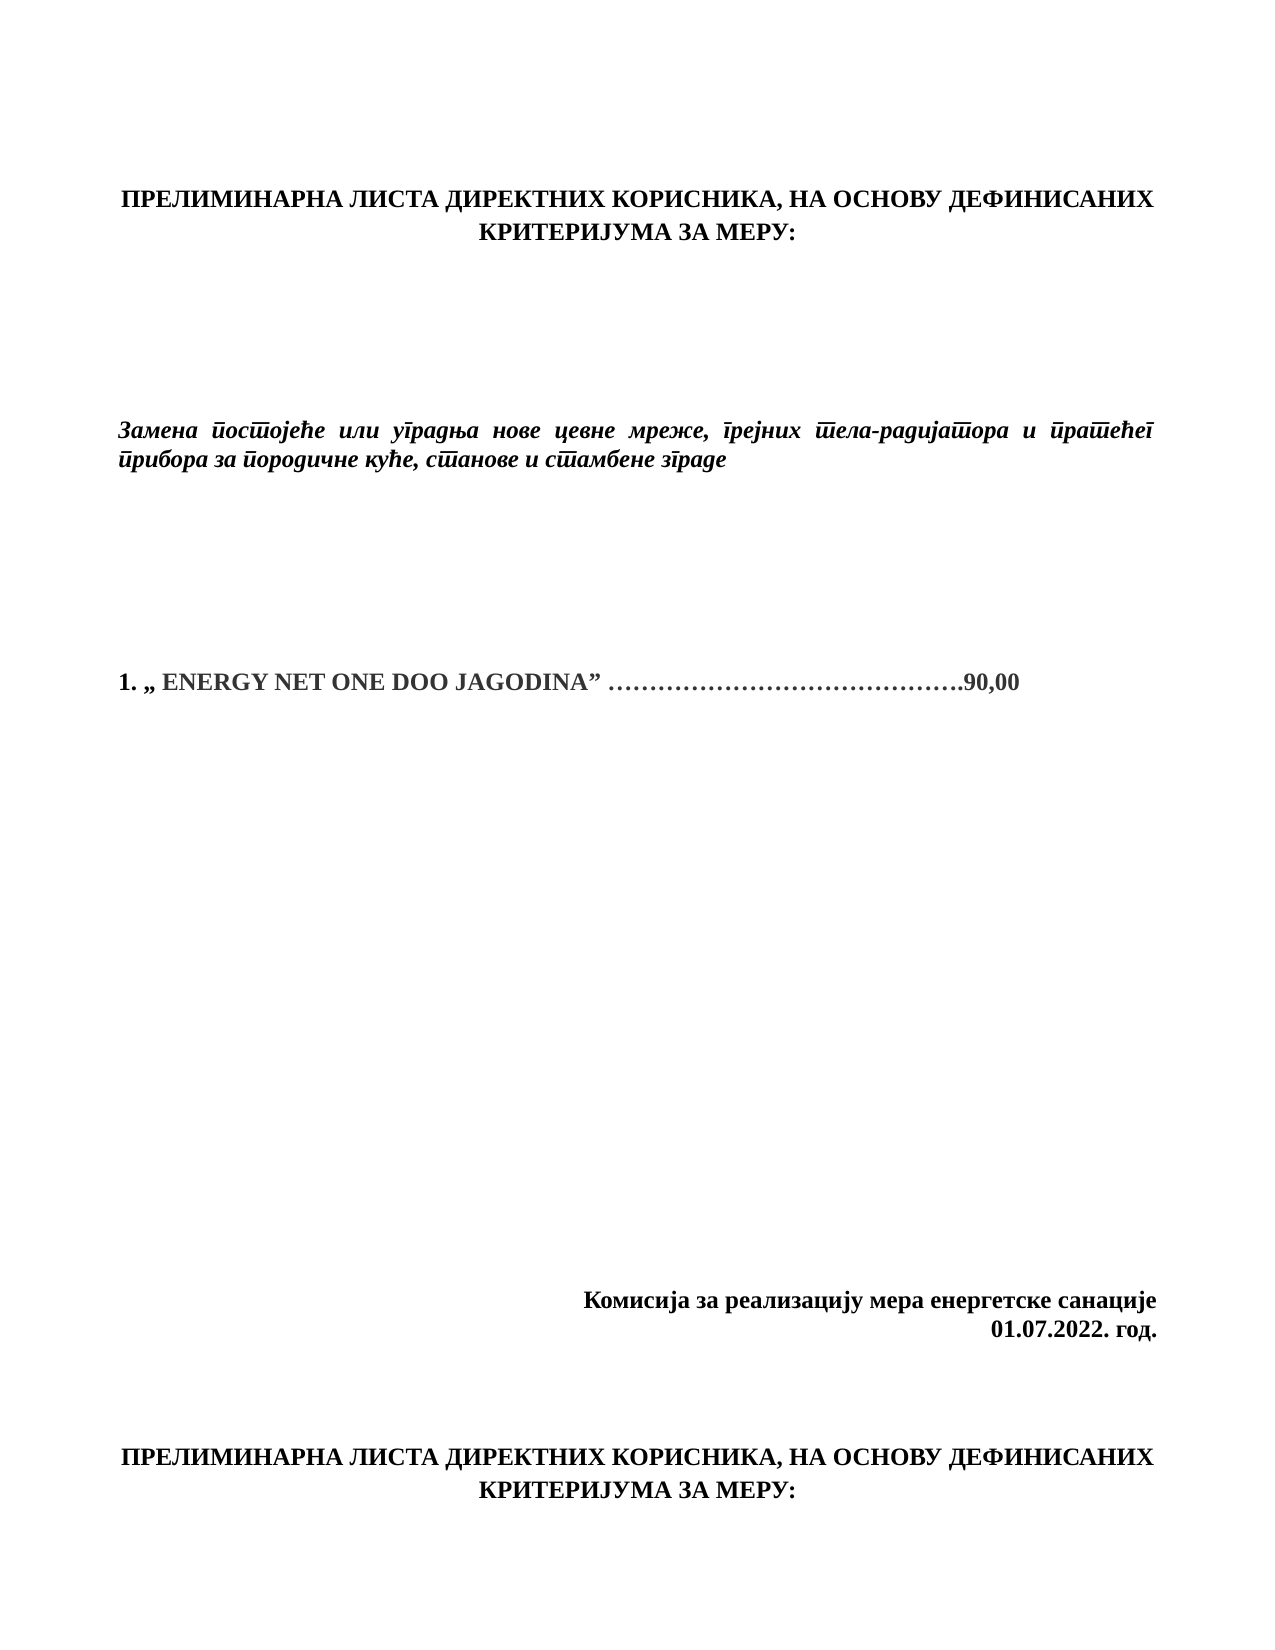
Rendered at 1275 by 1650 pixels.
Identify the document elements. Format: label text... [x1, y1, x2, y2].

text ПРЕЛИМИНАРНА ЛИСТА ДИРЕКТНИХ КОРИСНИКА, НА ОСНОВУ ДЕФИНИСАНИХ КРИТЕРИЈУМА ЗА МЕРУ: [118, 184, 1157, 246]
text 01.07.2022. год. [118, 1314, 1157, 1343]
text 1. „ ENERGY NET ONE DOO JAGODINA” …………………………………….90,00 [118, 667, 1157, 695]
text Замена постојеће или уградња нове цевне мреже, грејних тела-радијатора и пратећег прибора за породичне куће, станове и стамбене зграде [118, 415, 1157, 473]
text ПРЕЛИМИНАРНА ЛИСТА ДИРЕКТНИХ КОРИСНИКА, НА ОСНОВУ ДЕФИНИСАНИХ КРИТЕРИЈУМА ЗА МЕРУ: [118, 1442, 1157, 1504]
text Комисија за реализацију мера енергетске санације [118, 1286, 1157, 1314]
